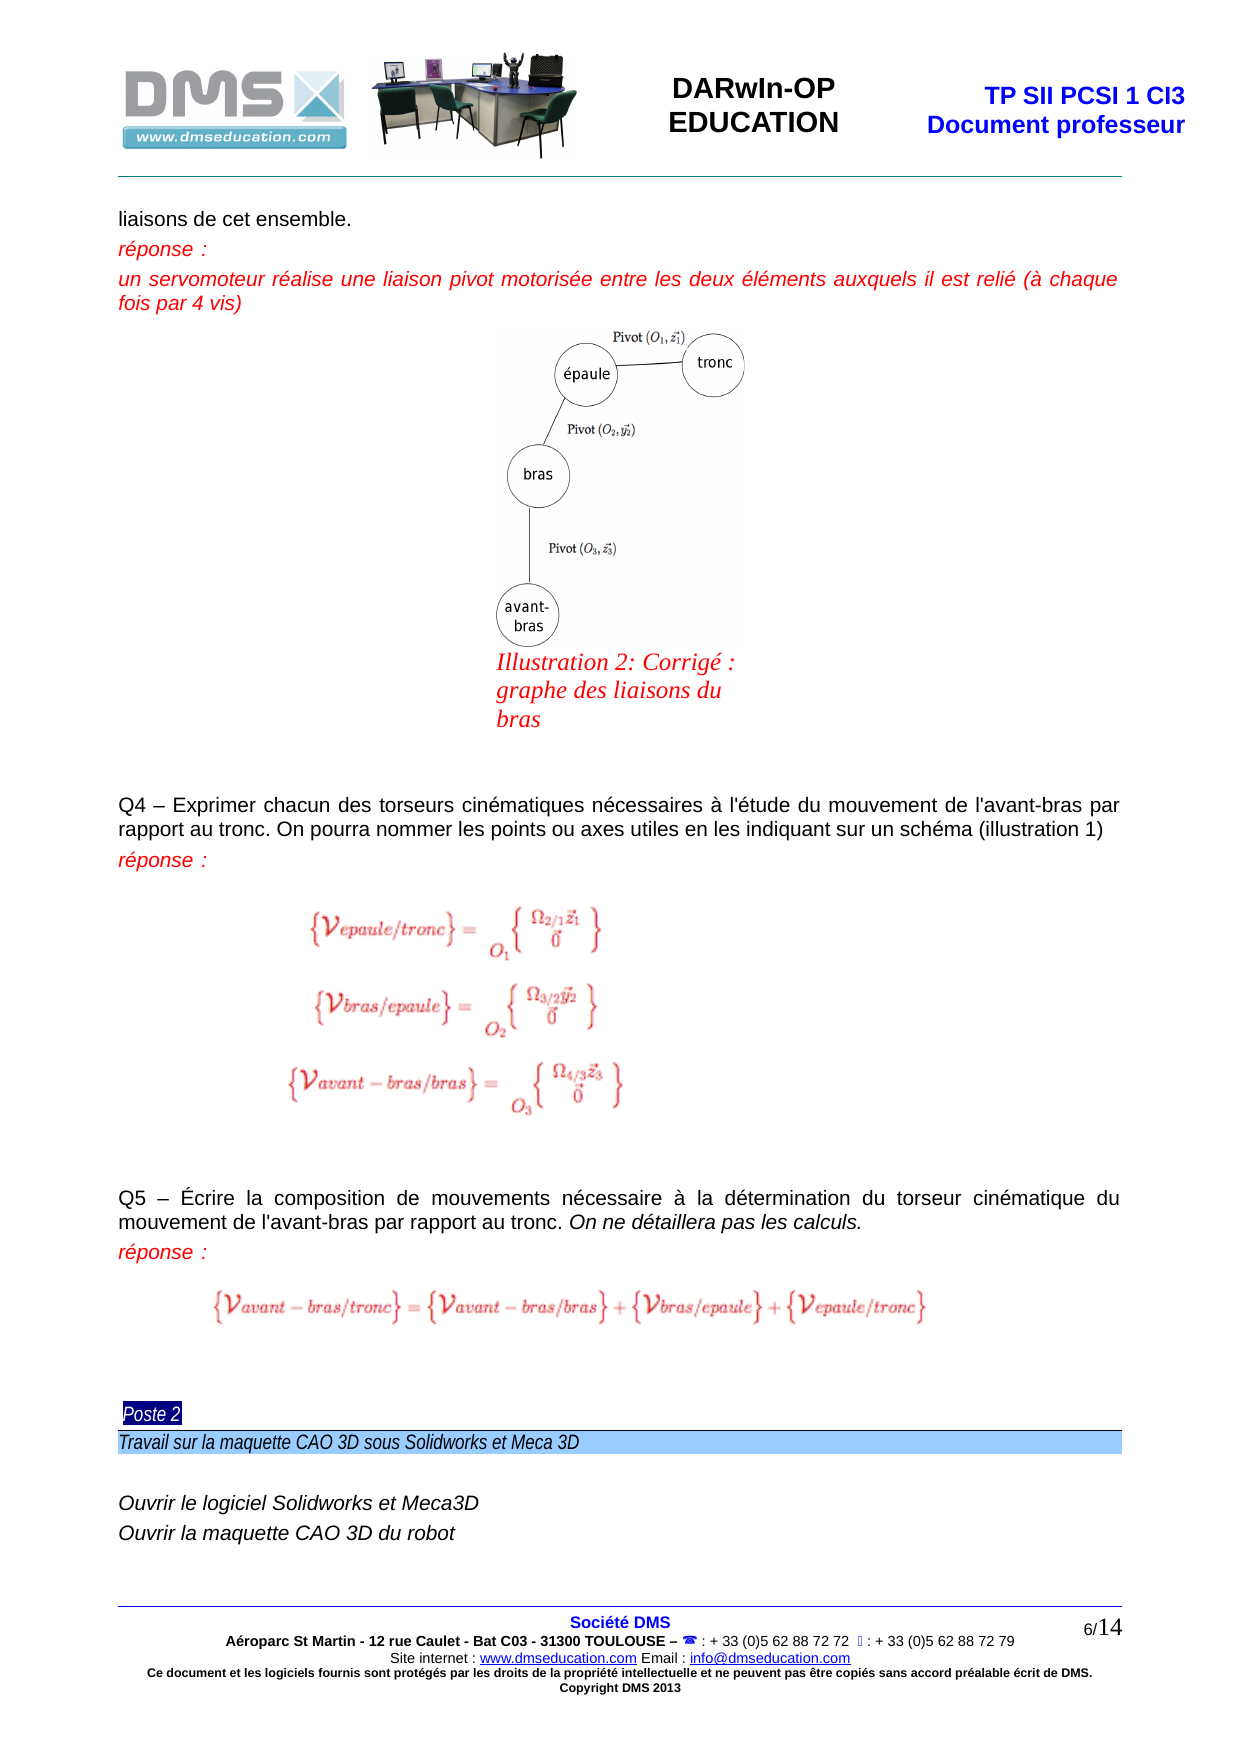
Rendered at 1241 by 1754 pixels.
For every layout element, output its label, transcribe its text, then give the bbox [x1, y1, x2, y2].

text un servomoteur réalise une liaison pivot motorisée entre les deux éléments auxquels il est relié (à chaque fois par 4 vis) [118, 267, 1122, 315]
text réponse : [118, 237, 1122, 261]
picture [367, 51, 581, 161]
text Illustration 2: Corrigé : graphe des liaisons du bras [496, 647, 744, 733]
picture [496, 327, 745, 647]
picture [199, 1276, 943, 1339]
text Q4 – Exprimer chacun des torseurs cinématiques nécessaires à l'étude du mouvement de l'avant-bras par rapport au tronc. On pourra nommer les points ou axes utiles en les indiquant sur un schéma (illustration 1) [118, 793, 1122, 841]
text Poste 2 [118, 1368, 1122, 1430]
text Q5 – Écrire la composition de mouvements nécessaire à la détermination du torseur cinématique du mouvement de l'avant-bras par rapport au tronc. On ne détaillera pas les calculs. [118, 1186, 1122, 1233]
picture [251, 882, 646, 1126]
text liaisons de cet ensemble. [118, 207, 1122, 231]
text Ouvrir la maquette CAO 3D du robot [118, 1521, 1122, 1544]
text Travail sur la maquette CAO 3D sous Solidworks et Meca 3D [118, 1431, 1122, 1454]
text réponse : [118, 847, 1122, 871]
text Ouvrir le logiciel Solidworks et Meca3D [118, 1490, 1122, 1514]
picture [121, 69, 348, 150]
text réponse : [118, 1240, 1122, 1264]
